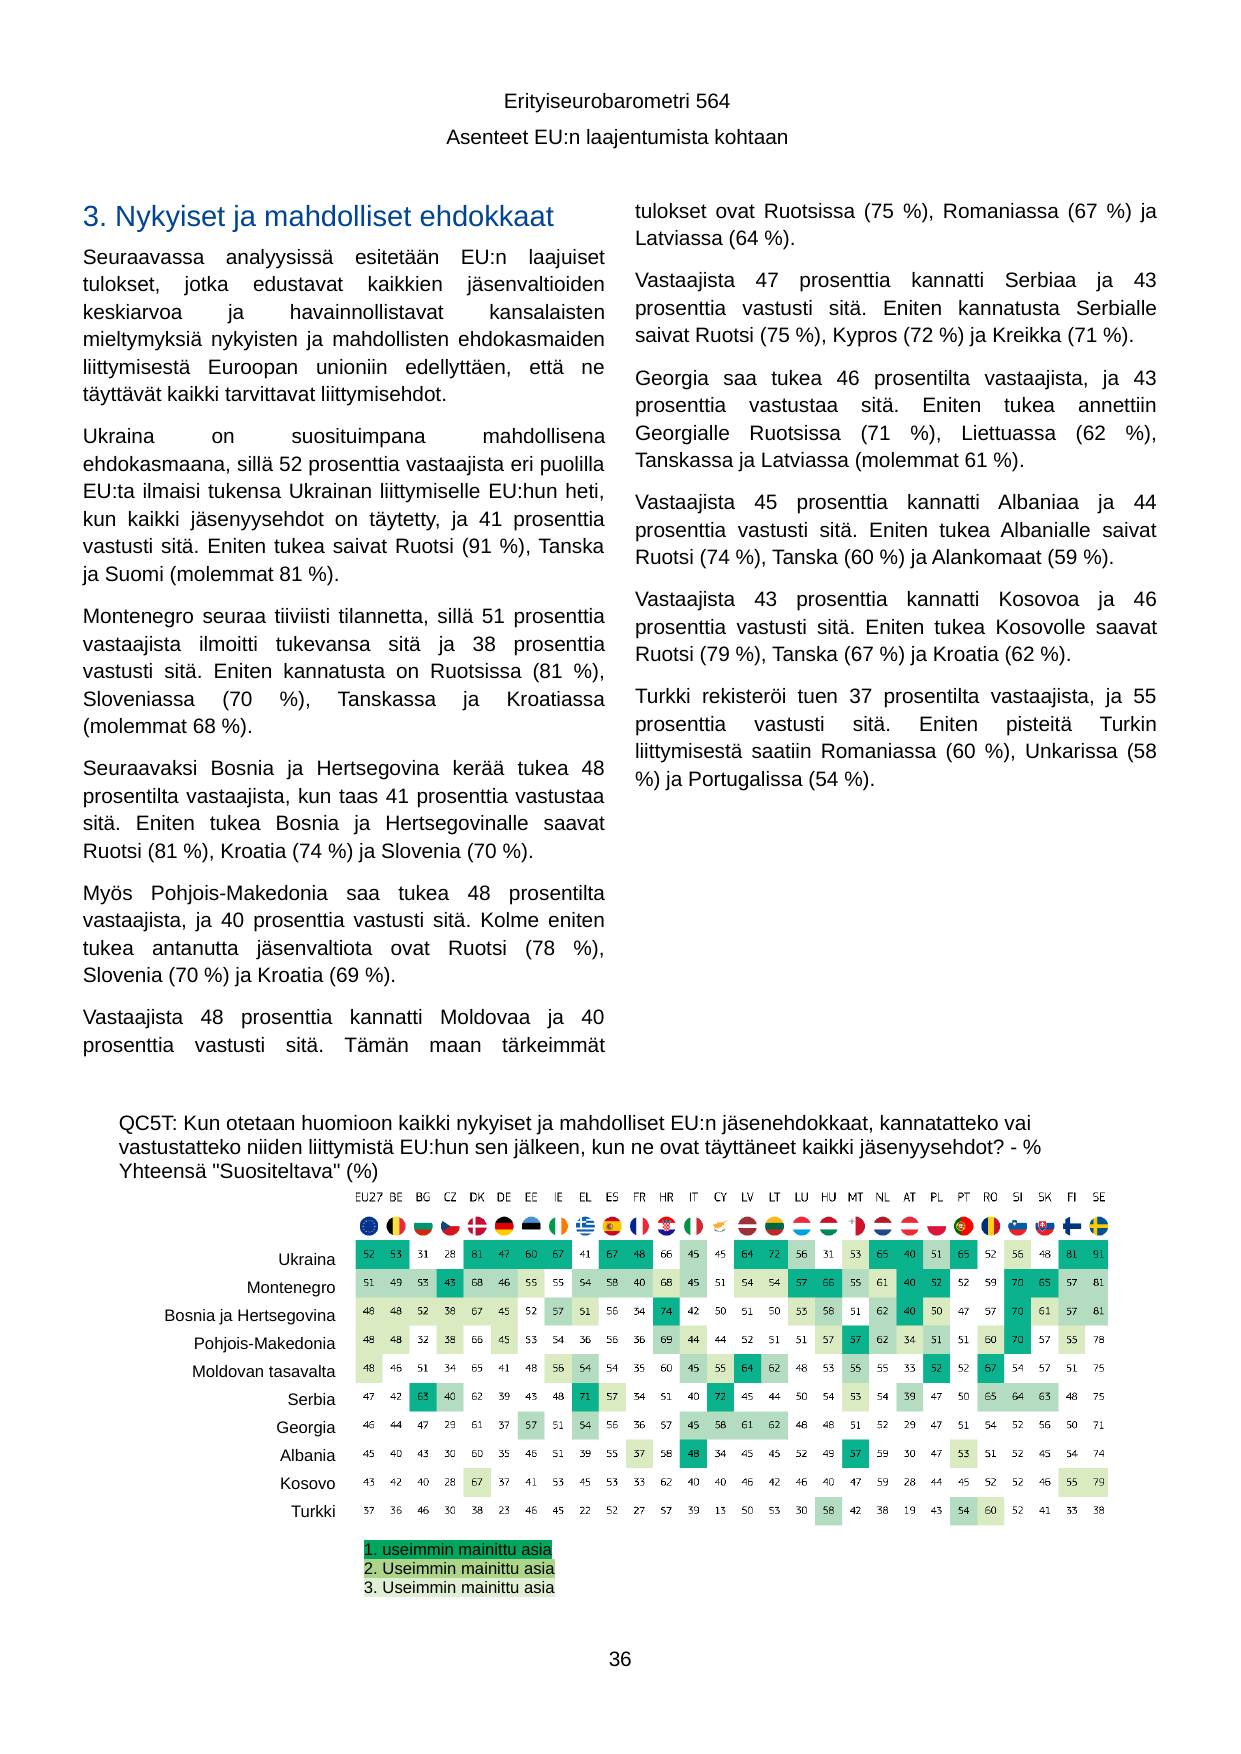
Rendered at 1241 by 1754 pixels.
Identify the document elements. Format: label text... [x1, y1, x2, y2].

text Myös Pohjois-Makedonia saa tukea 48 prosentilta vastaajista, ja 40 prosenttia vastusti sitä. Kolme eniten tukea antanutta jäsenvaltiota ovat Ruotsi (78 %), Slovenia (70 %) ja Kroatia (69 %). [83, 881, 605, 987]
picture [350, 1184, 1108, 1526]
text Turkki rekisteröi tuen 37 prosentilta vastaajista, ja 55 prosenttia vastusti sitä. Eniten pisteitä Turkin liittymisestä saatiin Romaniassa (60 %), Unkarissa (58 %) ja Portugalissa (54 %). [635, 684, 1157, 791]
text Seuraavassa analyysissä esitetään EU:n laajuiset tulokset, jotka edustavat kaikkien jäsenvaltioiden keskiarvoa ja havainnollistavat kansalaisten mieltymyksiä nykyisten ja mahdollisten ehdokasmaiden liittymisestä Euroopan unioniin edellyttäen, että ne täyttävät kaikki tarvittavat liittymisehdot. [83, 245, 605, 406]
text Georgia saa tukea 46 prosentilta vastaajista, ja 43 prosenttia vastustaa sitä. Eniten tukea annettiin Georgialle Ruotsissa (71 %), Liettuassa (62 %), Tanskassa ja Latviassa (molemmat 61 %). [635, 365, 1157, 472]
text Vastaajista 43 prosenttia kannatti Kosovoa ja 46 prosenttia vastusti sitä. Eniten tukea Kosovolle saavat Ruotsi (79 %), Tanska (67 %) ja Kroatia (62 %). [635, 587, 1157, 666]
text Montenegro seuraa tiiviisti tilannetta, sillä 51 prosenttia vastaajista ilmoitti tukevansa sitä ja 38 prosenttia vastusti sitä. Eniten kannatusta on Ruotsissa (81 %), Sloveniassa (70 %), Tanskassa ja Kroatiassa (molemmat 68 %). [83, 604, 605, 738]
subtitle 3. Nykyiset ja mahdolliset ehdokkaat [83, 199, 605, 232]
text Vastaajista 47 prosenttia kannatti Serbiaa ja 43 prosenttia vastusti sitä. Eniten kannatusta Serbialle saivat Ruotsi (75 %), Kypros (72 %) ja Kreikka (71 %). [635, 268, 1157, 347]
text tulokset ovat Ruotsissa (75 %), Romaniassa (67 %) ja Latviassa (64 %). [635, 199, 1157, 250]
text Vastaajista 48 prosenttia kannatti Moldovaa ja 40 prosenttia vastusti sitä. Tämän maan tärkeimmät [83, 1005, 605, 1057]
text Ukraina on suosituimpana mahdollisena ehdokasmaana, sillä 52 prosenttia vastaajista eri puolilla EU:ta ilmaisi tukensa Ukrainan liittymiselle EU:hun heti, kun kaikki jäsenyysehdot on täytetty, ja 41 prosenttia vastusti sitä. Eniten tukea saivat Ruotsi (91 %), Tanska ja Suomi (molemmat 81 %). [83, 424, 605, 586]
text Vastaajista 45 prosenttia kannatti Albaniaa ja 44 prosenttia vastusti sitä. Eniten tukea Albanialle saivat Ruotsi (74 %), Tanska (60 %) ja Alankomaat (59 %). [635, 490, 1157, 569]
text Seuraavaksi Bosnia ja Hertsegovina kerää tukea 48 prosentilta vastaajista, kun taas 41 prosenttia vastustaa sitä. Eniten tukea Bosnia ja Hertsegovinalle saavat Ruotsi (81 %), Kroatia (74 %) ja Slovenia (70 %). [83, 756, 605, 862]
